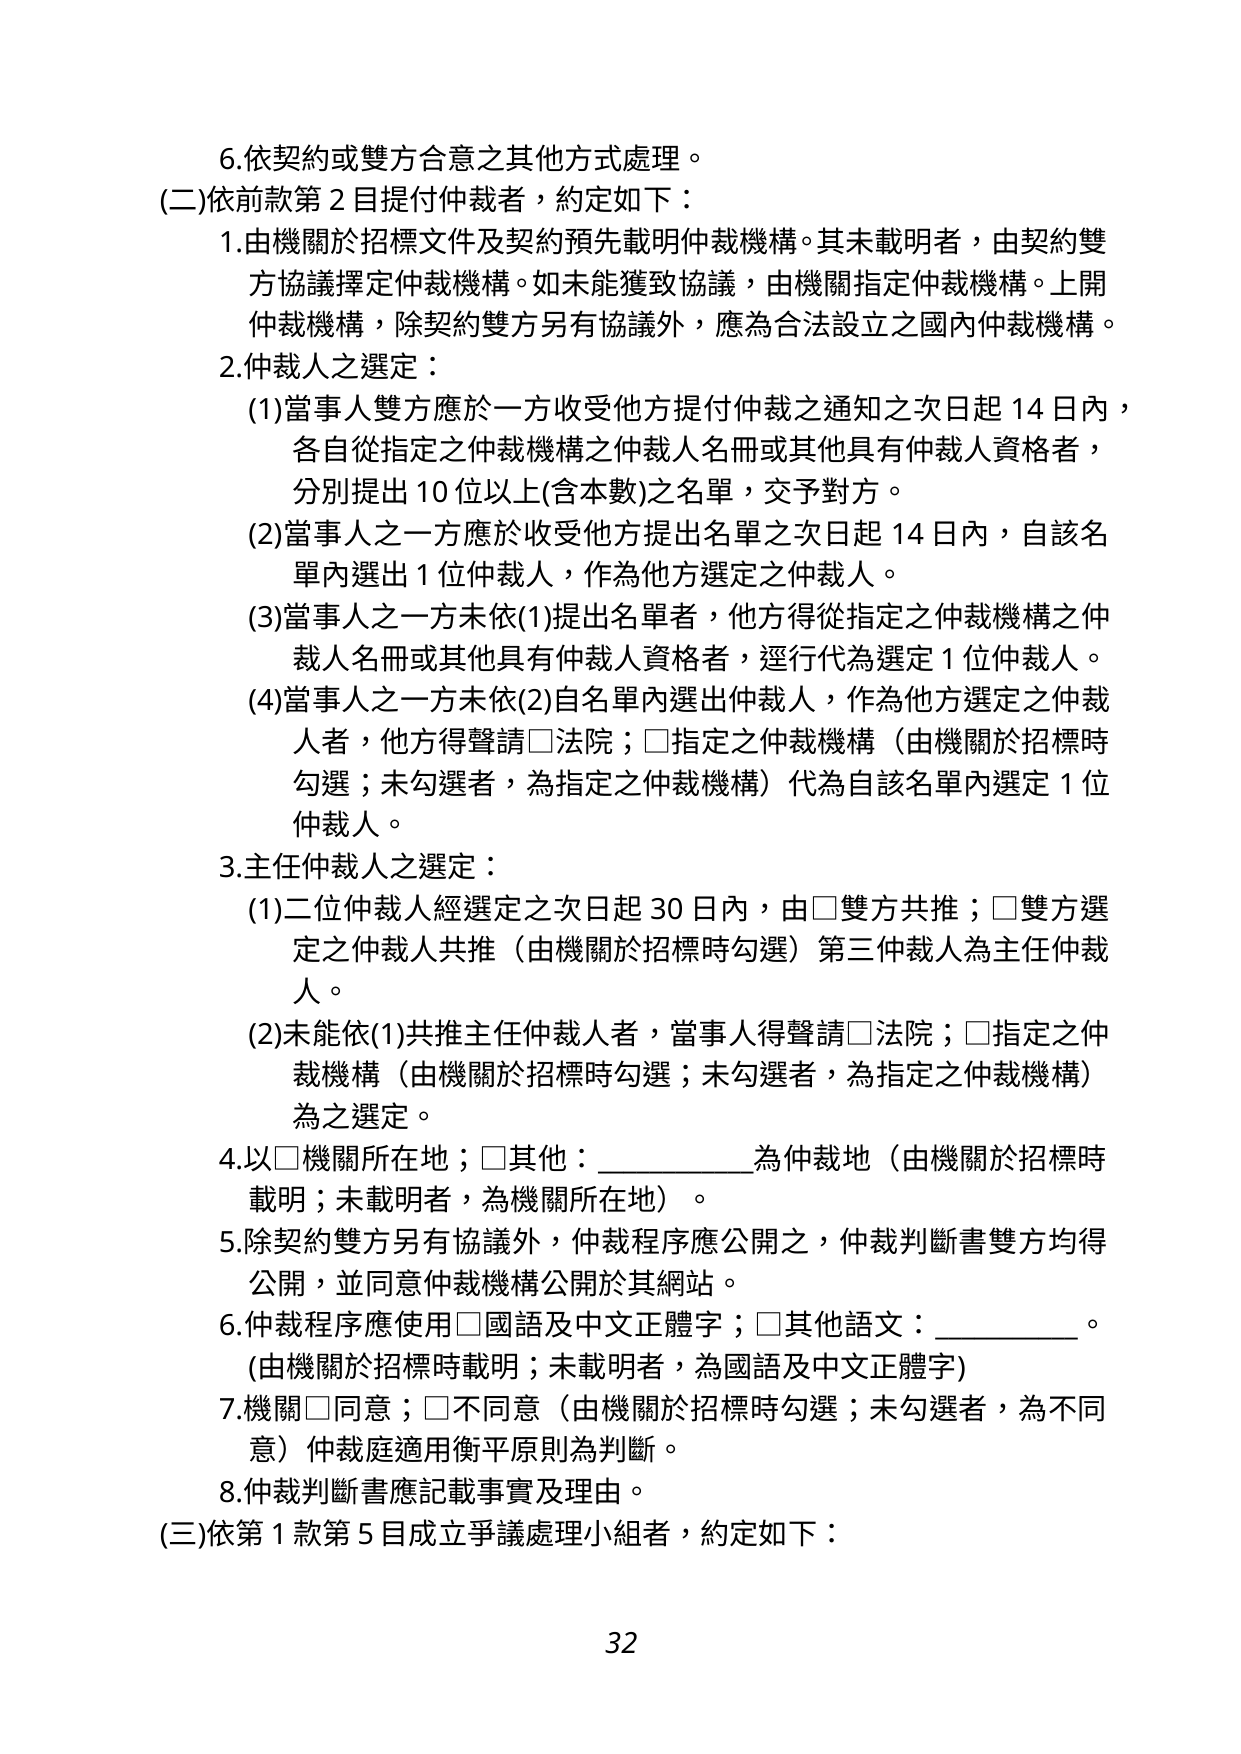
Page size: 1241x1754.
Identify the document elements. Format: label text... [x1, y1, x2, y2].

text 6.依契約或雙方合意之其他方式處理。 [218, 136, 1108, 177]
text (1)二位仲裁人經選定之次日起30日內，由□雙方共推；□雙方選定之仲裁人共推（由機關於招標時勾選）第三仲裁人為主任仲裁人。 [248, 886, 1110, 1011]
text 8.仲裁判斷書應記載事實及理由。 [218, 1469, 1108, 1511]
text 6.仲裁程序應使用□國語及中文正體字；□其他語文：___________。(由機關於招標時載明；未載明者，為國語及中文正體字) [218, 1302, 1108, 1386]
text 3.主任仲裁人之選定： [218, 844, 1108, 886]
text 1.由機關於招標文件及契約預先載明仲裁機構。其未載明者，由契約雙方協議擇定仲裁機構。如未能獲致協議，由機關指定仲裁機構。上開仲裁機構，除契約雙方另有協議外，應為合法設立之國內仲裁機構。 [218, 219, 1108, 344]
text (1)當事人雙方應於一方收受他方提付仲裁之通知之次日起14日內，各自從指定之仲裁機構之仲裁人名冊或其他具有仲裁人資格者，分別提出10位以上(含本數)之名單，交予對方。 [248, 386, 1110, 511]
text (三)依第1款第5目成立爭議處理小組者，約定如下： [159, 1511, 1110, 1552]
text 5.除契約雙方另有協議外，仲裁程序應公開之，仲裁判斷書雙方均得公開，並同意仲裁機構公開於其網站。 [218, 1219, 1108, 1302]
text (3)當事人之一方未依(1)提出名單者，他方得從指定之仲裁機構之仲裁人名冊或其他具有仲裁人資格者，逕行代為選定1位仲裁人。 [248, 594, 1110, 677]
text (二)依前款第2目提付仲裁者，約定如下： [159, 177, 1110, 219]
text (2)未能依(1)共推主任仲裁人者，當事人得聲請□法院；□指定之仲裁機構（由機關於招標時勾選；未勾選者，為指定之仲裁機構）為之選定。 [248, 1011, 1110, 1136]
text 7.機關□同意；□不同意（由機關於招標時勾選；未勾選者，為不同意）仲裁庭適用衡平原則為判斷。 [218, 1386, 1108, 1469]
text (4)當事人之一方未依(2)自名單內選出仲裁人，作為他方選定之仲裁人者，他方得聲請□法院；□指定之仲裁機構（由機關於招標時勾選；未勾選者，為指定之仲裁機構）代為自該名單內選定1位仲裁人。 [248, 677, 1110, 844]
text 2.仲裁人之選定： [218, 344, 1108, 386]
text 4.以□機關所在地；□其他：____________為仲裁地（由機關於招標時載明；未載明者，為機關所在地）。 [218, 1136, 1108, 1219]
text (2)當事人之一方應於收受他方提出名單之次日起14日內，自該名單內選出1位仲裁人，作為他方選定之仲裁人。 [248, 511, 1110, 594]
